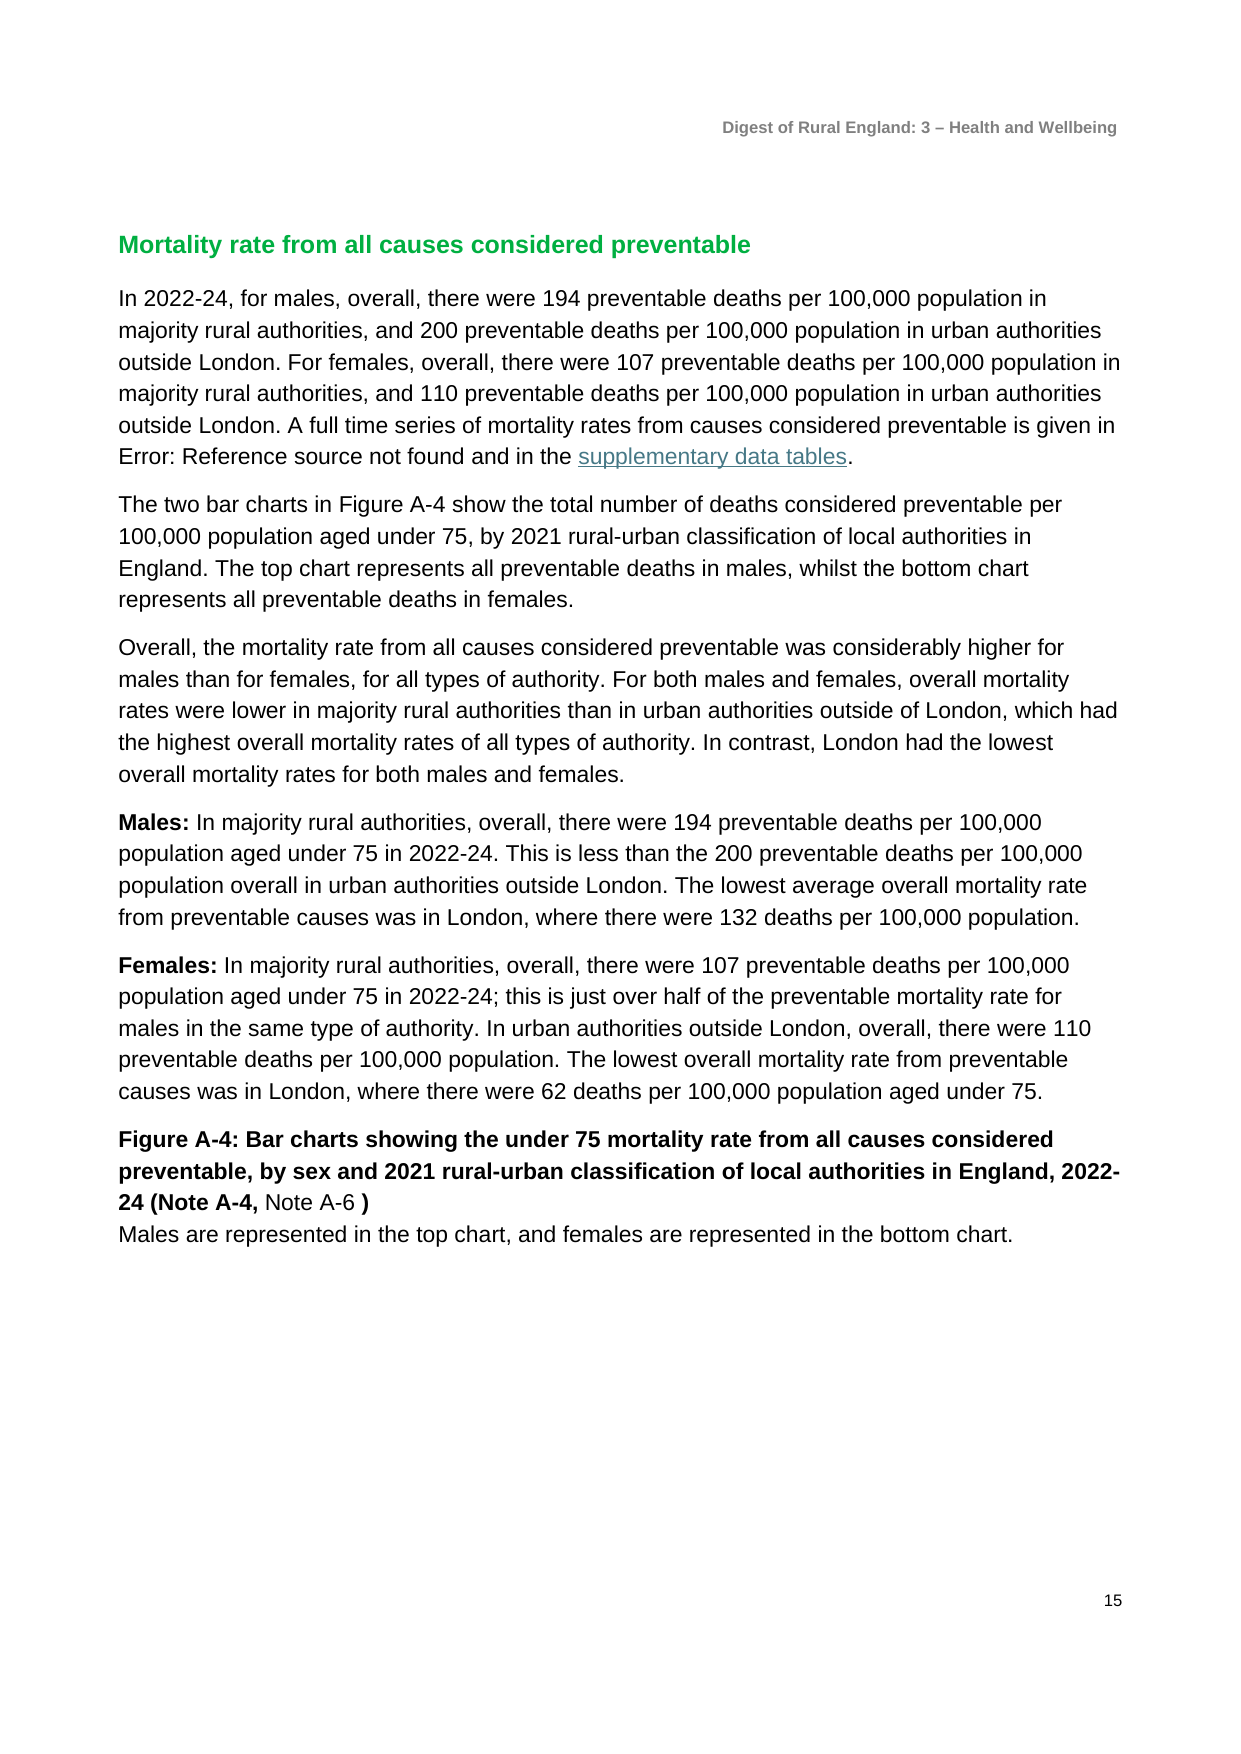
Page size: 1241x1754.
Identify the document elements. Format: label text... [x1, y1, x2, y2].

text The two bar charts in Figure A‑4 show the total number of deaths considered preventable per 100,000 population aged under 75, by 2021 rural-urban classification of local authorities in England. The top chart represents all preventable deaths in males, whilst the bottom chart represents all preventable deaths in females. [118, 491, 1122, 612]
text Figure A‑4: Bar charts showing the under 75 mortality rate from all causes considered preventable, by sex and 2021 rural-urban classification of local authorities in England, 2022-24 (Note A-4, Note A-6, Note A-7, Note A-9) [118, 1126, 1122, 1216]
text Males are represented in the top chart, and females are represented in the bottom chart. [118, 1221, 1122, 1247]
text Males: In majority rural authorities, overall, there were 194 preventable deaths per 100,000 population aged under 75 in 2022-24. This is less than the 200 preventable deaths per 100,000 population overall in urban authorities outside London. The lowest average overall mortality rate from preventable causes was in London, where there were 132 deaths per 100,000 population. [118, 809, 1122, 930]
text Overall, the mortality rate from all causes considered preventable was considerably higher for males than for females, for all types of authority. For both males and females, overall mortality rates were lower in majority rural authorities than in urban authorities outside of London, which had the highest overall mortality rates of all types of authority. In contrast, London had the lowest overall mortality rates for both males and females. [118, 634, 1122, 787]
text In 2022-24, for males, overall, there were 194 preventable deaths per 100,000 population in majority rural authorities, and 200 preventable deaths per 100,000 population in urban authorities outside London. For females, overall, there were 107 preventable deaths per 100,000 population in majority rural authorities, and 110 preventable deaths per 100,000 population in urban authorities outside London. A full time series of mortality rates from causes considered preventable is given in Figure A‑4 and in the supplementary data tables. [118, 285, 1122, 469]
subtitle Mortality rate from all causes considered preventable [118, 230, 1122, 258]
text Females: In majority rural authorities, overall, there were 107 preventable deaths per 100,000 population aged under 75 in 2022-24; this is just over half of the preventable mortality rate for males in the same type of authority. In urban authorities outside London, overall, there were 110 preventable deaths per 100,000 population. The lowest overall mortality rate from preventable causes was in London, where there were 62 deaths per 100,000 population aged under 75. [118, 952, 1122, 1104]
